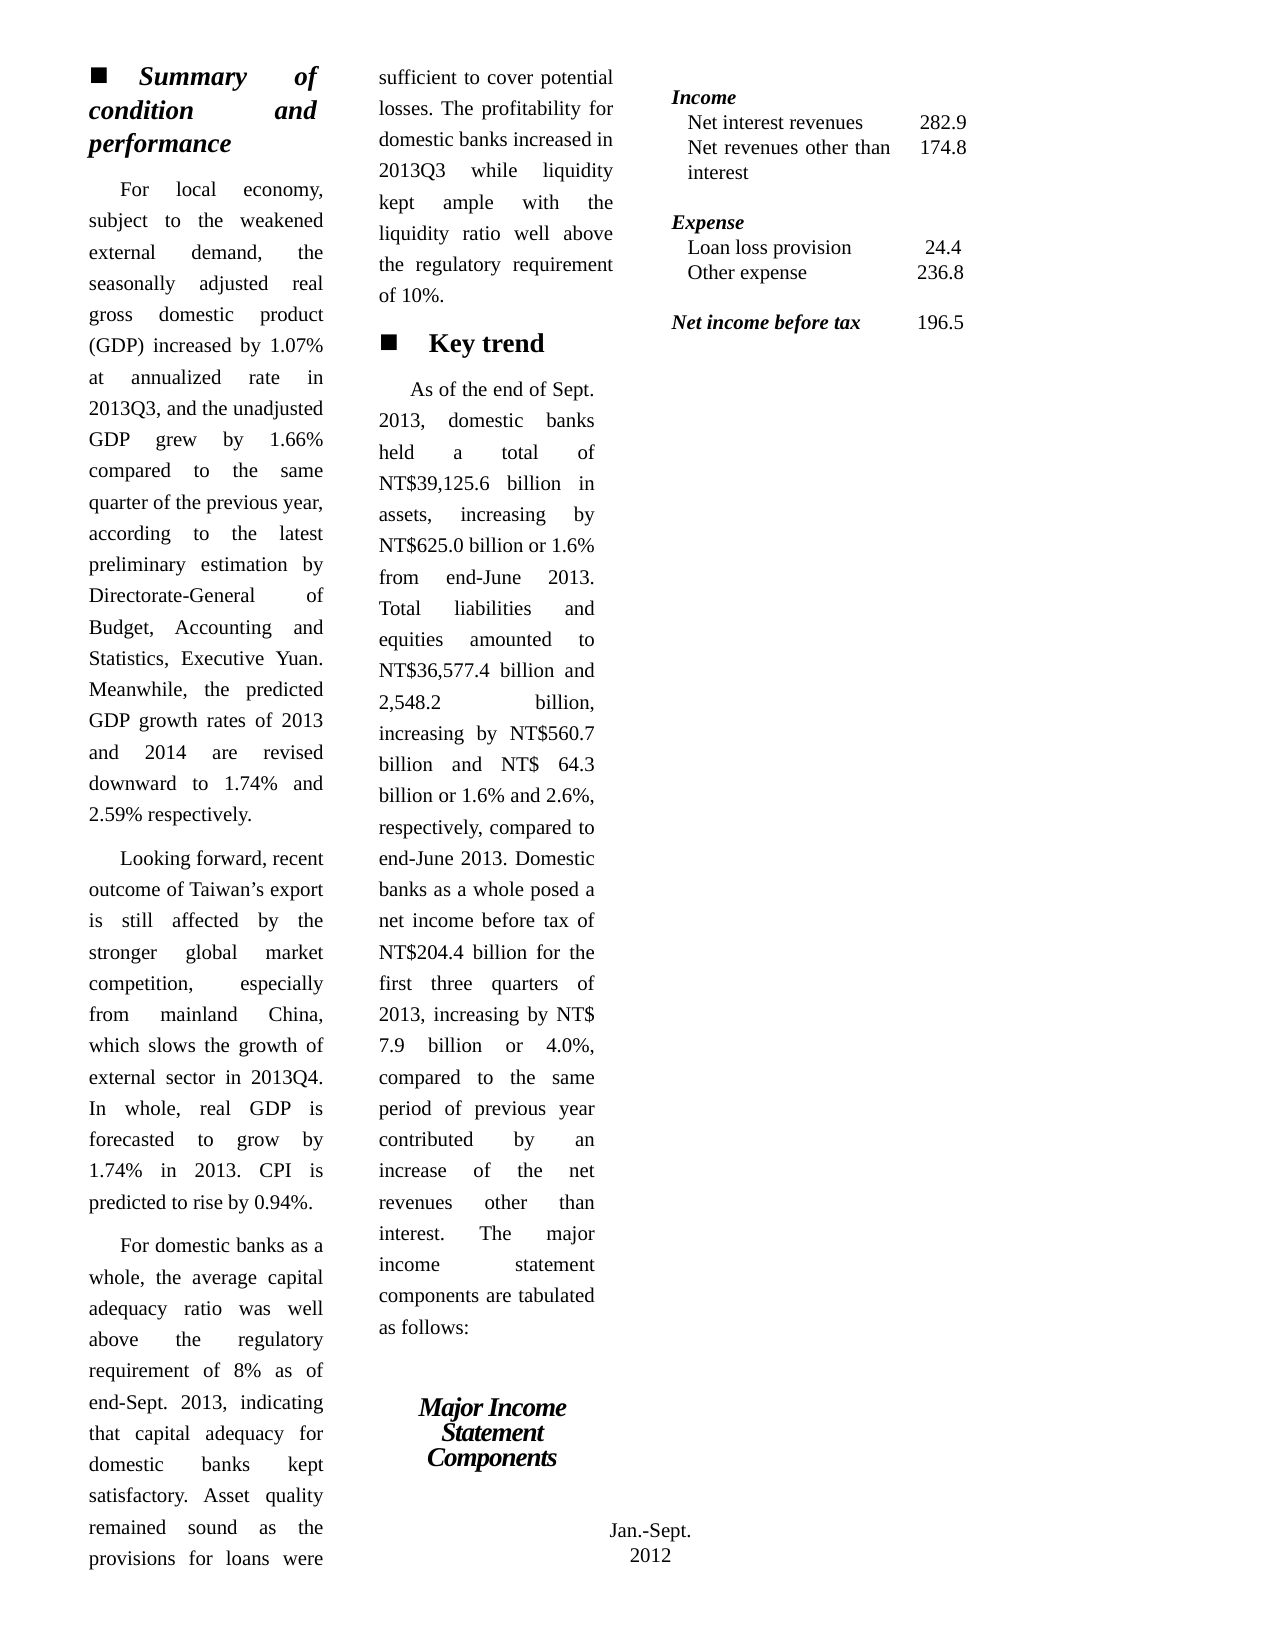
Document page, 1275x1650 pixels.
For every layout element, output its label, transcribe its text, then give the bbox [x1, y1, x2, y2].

table_cell Expense [669, 184, 893, 234]
table_cell Net interest revenues [669, 109, 893, 134]
table_cell 282.9 [894, 109, 927, 134]
table_cell Jan.-Sept. 2012 [604, 1518, 638, 1567]
table_header NT$ Billion [604, 1484, 638, 1517]
table_cell Net revenues other than interest [669, 134, 893, 184]
subtitle Summary of condition and performance [89, 59, 317, 159]
table_cell Net income before tax [669, 309, 893, 334]
table_cell 174.8 [894, 134, 927, 184]
table_cell [894, 59, 927, 109]
table_header [379, 1484, 603, 1517]
table_cell Income [669, 59, 893, 109]
table_cell [894, 184, 927, 234]
subtitle Key trend [378, 326, 602, 359]
text Looking forward, recent outcome of Taiwan’s export is still affected by the stronger global market competition, especially from mainland China, which slows the growth of external sector in 2013Q4. In whole, real GDP is forecasted to grow by 1.74% in 2013. CPI is predicted to rise by 0.94%. [89, 840, 323, 1215]
table_cell Other expense [669, 259, 893, 284]
text sufficient to cover potential losses. The profitability for domestic banks increased in 2013Q3 while liquidity kept ample with the liquidity ratio well above the regulatory requirement of 10%. [378, 59, 613, 309]
text For local economy, subject to the weakened external demand, the seasonally adjusted real gross domestic product (GDP) increased by 1.07% at annualized rate in 2013Q3, and the unadjusted GDP grew by 1.66% compared to the same quarter of the previous year, according to the latest preliminary estimation by Directorate-General of Budget, Accounting and Statistics, Executive Yuan. Meanwhile, the predicted GDP growth rates of 2013 and 2014 are revised downward to 1.74% and 2.59% respectively. [89, 172, 323, 828]
table_cell 24.4 [894, 234, 927, 259]
table_cell [379, 1518, 603, 1567]
text As of the end of Sept. 2013, domestic banks held a total of NT$39,125.6 billion in assets, increasing by NT$625.0 billion or 1.6% from end-June 2013. Total liabilities and equities amounted to NT$36,577.4 billion and 2,548.2 billion, increasing by NT$560.7 billion and NT$ 64.3 billion or 1.6% and 2.6%, respectively, compared to end-June 2013. Domestic banks as a whole posed a net income before tax of NT$204.4 billion for the first three quarters of 2013, increasing by NT$ 7.9 billion or 4.0%, compared to the same period of previous year contributed by an increase of the net revenues other than interest. The major income statement components are tabulated as follows: [378, 372, 595, 1340]
table_cell 236.8 [894, 259, 927, 284]
text Major Income Statement Components [378, 1397, 607, 1472]
table_cell 196.5 [894, 309, 927, 334]
text For domestic banks as a whole, the average capital adequacy ratio was well above the regulatory requirement of 8% as of end-Sept. 2013, indicating that capital adequacy for domestic banks kept satisfactory. Asset quality remained sound as the provisions for loans were [89, 1228, 323, 1572]
table_cell [669, 284, 893, 309]
table_cell Loan loss provision [669, 234, 893, 259]
table_cell [894, 284, 927, 309]
